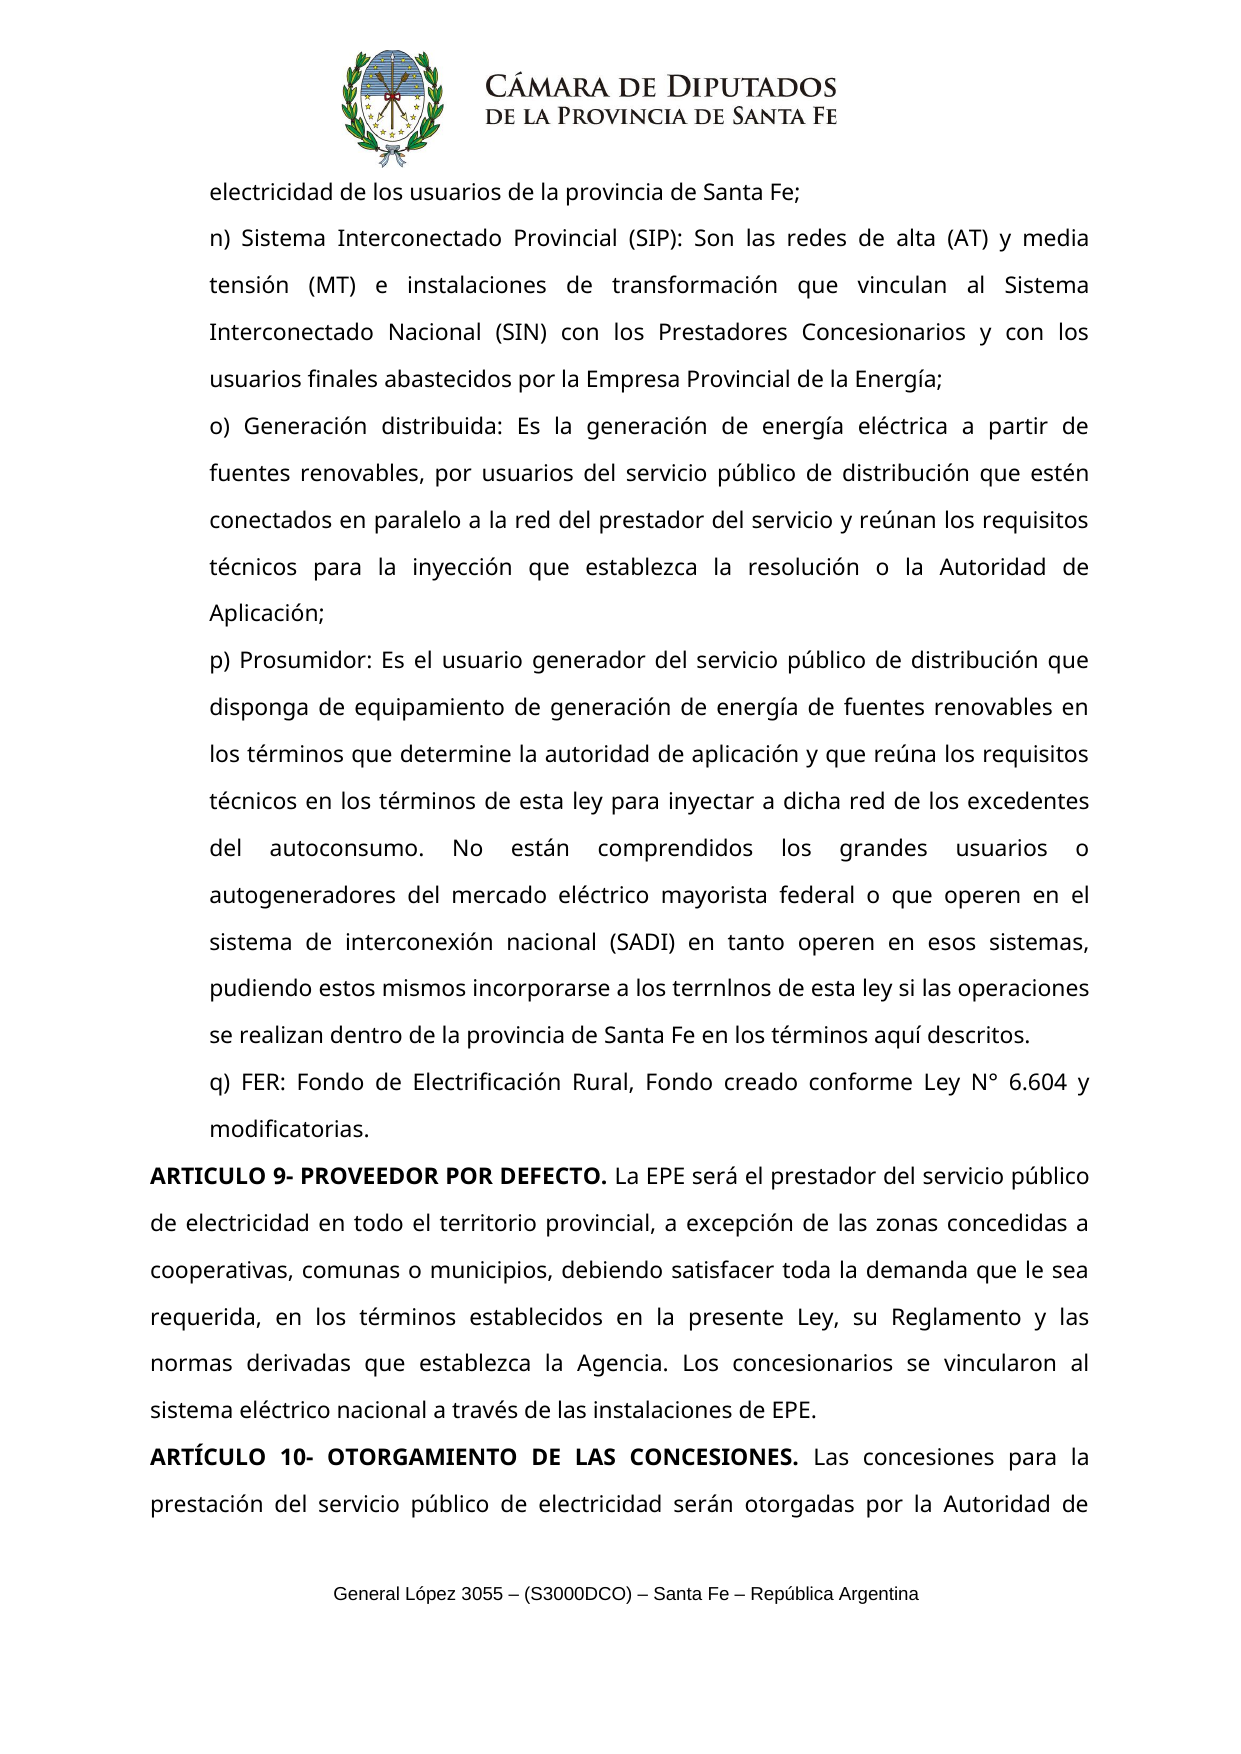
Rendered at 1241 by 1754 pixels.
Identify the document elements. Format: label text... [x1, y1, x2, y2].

picture [341, 50, 837, 172]
text ARTICULO 9- PROVEEDOR POR DEFECTO. La EPE será el prestador del servicio público de electricidad en todo el territorio provincial, a excepción de las zonas concedidas a cooperativas, comunas o municipios, debiendo satisfacer toda la demanda que le sea requerida, en los términos establecidos en la presente Ley, su Reglamento y las normas derivadas que establezca la Agencia. Los concesionarios se vincularon al sistema eléctrico nacional a través de las instalaciones de EPE. [150, 1160, 1090, 1425]
text q) FER: Fondo de Electrificación Rural, Fondo creado conforme Ley N° 6.604 y modificatorias. [209, 1066, 1090, 1144]
text o) Generación distribuida: Es la generación de energía eléctrica a partir de fuentes renovables, por usuarios del servicio público de distribución que estén conectados en paralelo a la red del prestador del servicio y reúnan los requisitos técnicos para la inyección que establezca la resolución o la Autoridad de Aplicación; [209, 410, 1090, 628]
text electricidad de los usuarios de la provincia de Santa Fe; [209, 175, 1090, 207]
text ARTÍCULO 10- OTORGAMIENTO DE LAS CONCESIONES. Las concesiones para la prestación del servicio público de electricidad serán otorgadas por la Autoridad de [150, 1441, 1090, 1519]
text n) Sistema Interconectado Provincial (SIP): Son las redes de alta (AT) y media tensión (MT) e instalaciones de transformación que vinculan al Sistema Interconectado Nacional (SIN) con los Prestadores Concesionarios y con los usuarios finales abastecidos por la Empresa Provincial de la Energía; [209, 222, 1090, 394]
text p) Prosumidor: Es el usuario generador del servicio público de distribución que disponga de equipamiento de generación de energía de fuentes renovables en los términos que determine la autoridad de aplicación y que reúna los requisitos técnicos en los términos de esta ley para inyectar a dicha red de los excedentes del autoconsumo. No están comprendidos los grandes usuarios o autogeneradores del mercado eléctrico mayorista federal o que operen en el sistema de interconexión nacional (SADI) en tanto operen en esos sistemas, pudiendo estos mismos incorporarse a los terrnlnos de esta ley si las operaciones se realizan dentro de la provincia de Santa Fe en los términos aquí descritos. [209, 644, 1090, 1050]
